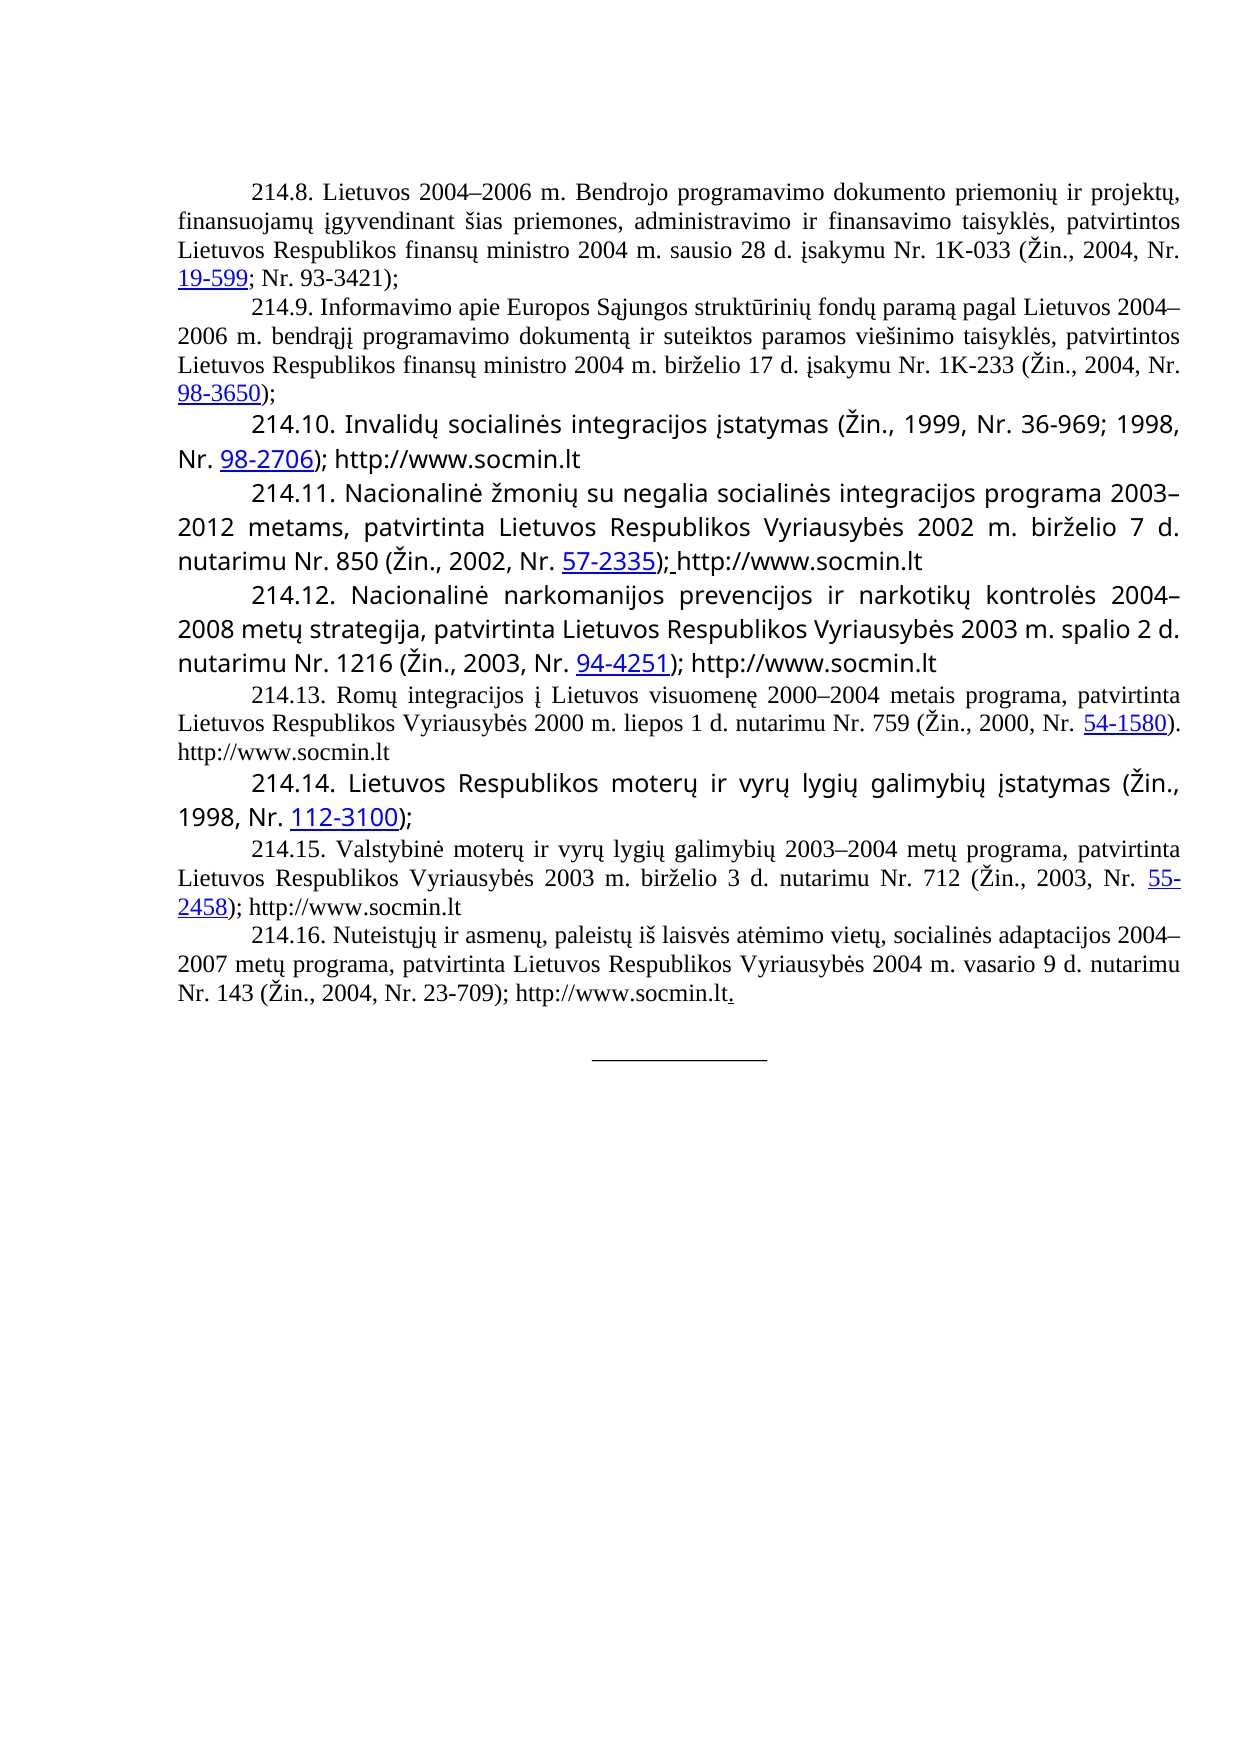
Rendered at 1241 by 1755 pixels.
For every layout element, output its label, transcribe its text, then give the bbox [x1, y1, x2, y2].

text 214.12. Nacionalinė narkomanijos prevencijos ir narkotikų kontrolės 2004–2008 metų strategija, patvirtinta Lietuvos Respublikos Vyriausybės 2003 m. spalio 2 d. nutarimu Nr. 1216 (Žin., 2003, Nr. 94-4251); http://www.socmin.lt [177, 577, 1181, 680]
text 214.16. Nuteistųjų ir asmenų, paleistų iš laisvės atėmimo vietų, socialinės adaptacijos 2004–2007 metų programa, patvirtinta Lietuvos Respublikos Vyriausybės 2004 m. vasario 9 d. nutarimu Nr. 143 (Žin., 2004, Nr. 23-709); http://www.socmin.lt. [177, 920, 1181, 1007]
text 214.8. Lietuvos 2004–2006 m. Bendrojo programavimo dokumento priemonių ir projektų, finansuojamų įgyvendinant šias priemones, administravimo ir finansavimo taisyklės, patvirtintos Lietuvos Respublikos finansų ministro 2004 m. sausio 28 d. įsakymu Nr. 1K-033 (Žin., 2004, Nr. 19-599; Nr. 93-3421); [177, 177, 1181, 292]
text 214.13. Romų integracijos į Lietuvos visuomenę 2000–2004 metais programa, patvirtinta Lietuvos Respublikos Vyriausybės 2000 m. liepos 1 d. nutarimu Nr. 759 (Žin., 2000, Nr. 54-1580). http://www.socmin.lt [177, 680, 1181, 766]
text 214.10. Invalidų socialinės integracijos įstatymas (Žin., 1999, Nr. 36-969; 1998, Nr. 98-2706); http://www.socmin.lt [177, 407, 1181, 475]
text 214.15. Valstybinė moterų ir vyrų lygių galimybių 2003–2004 metų programa, patvirtinta Lietuvos Respublikos Vyriausybės 2003 m. birželio 3 d. nutarimu Nr. 712 (Žin., 2003, Nr. 55-2458); http://www.socmin.lt [177, 834, 1181, 920]
text 214.9. Informavimo apie Europos Sąjungos struktūrinių fondų paramą pagal Lietuvos 2004–2006 m. bendrąjį programavimo dokumentą ir suteiktos paramos viešinimo taisyklės, patvirtintos Lietuvos Respublikos finansų ministro 2004 m. birželio 17 d. įsakymu Nr. 1K-233 (Žin., 2004, Nr. 98-3650); [177, 292, 1181, 407]
text 214.14. Lietuvos Respublikos moterų ir vyrų lygių galimybių įstatymas (Žin., 1998, Nr. 112-3100); [177, 766, 1181, 834]
text 214.11. Nacionalinė žmonių su negalia socialinės integracijos programa 2003–2012 metams, patvirtinta Lietuvos Respublikos Vyriausybės 2002 m. birželio 7 d. nutarimu Nr. 850 (Žin., 2002, Nr. 57-2335); http://www.socmin.lt [177, 475, 1181, 577]
text ______________ [177, 1035, 1181, 1064]
